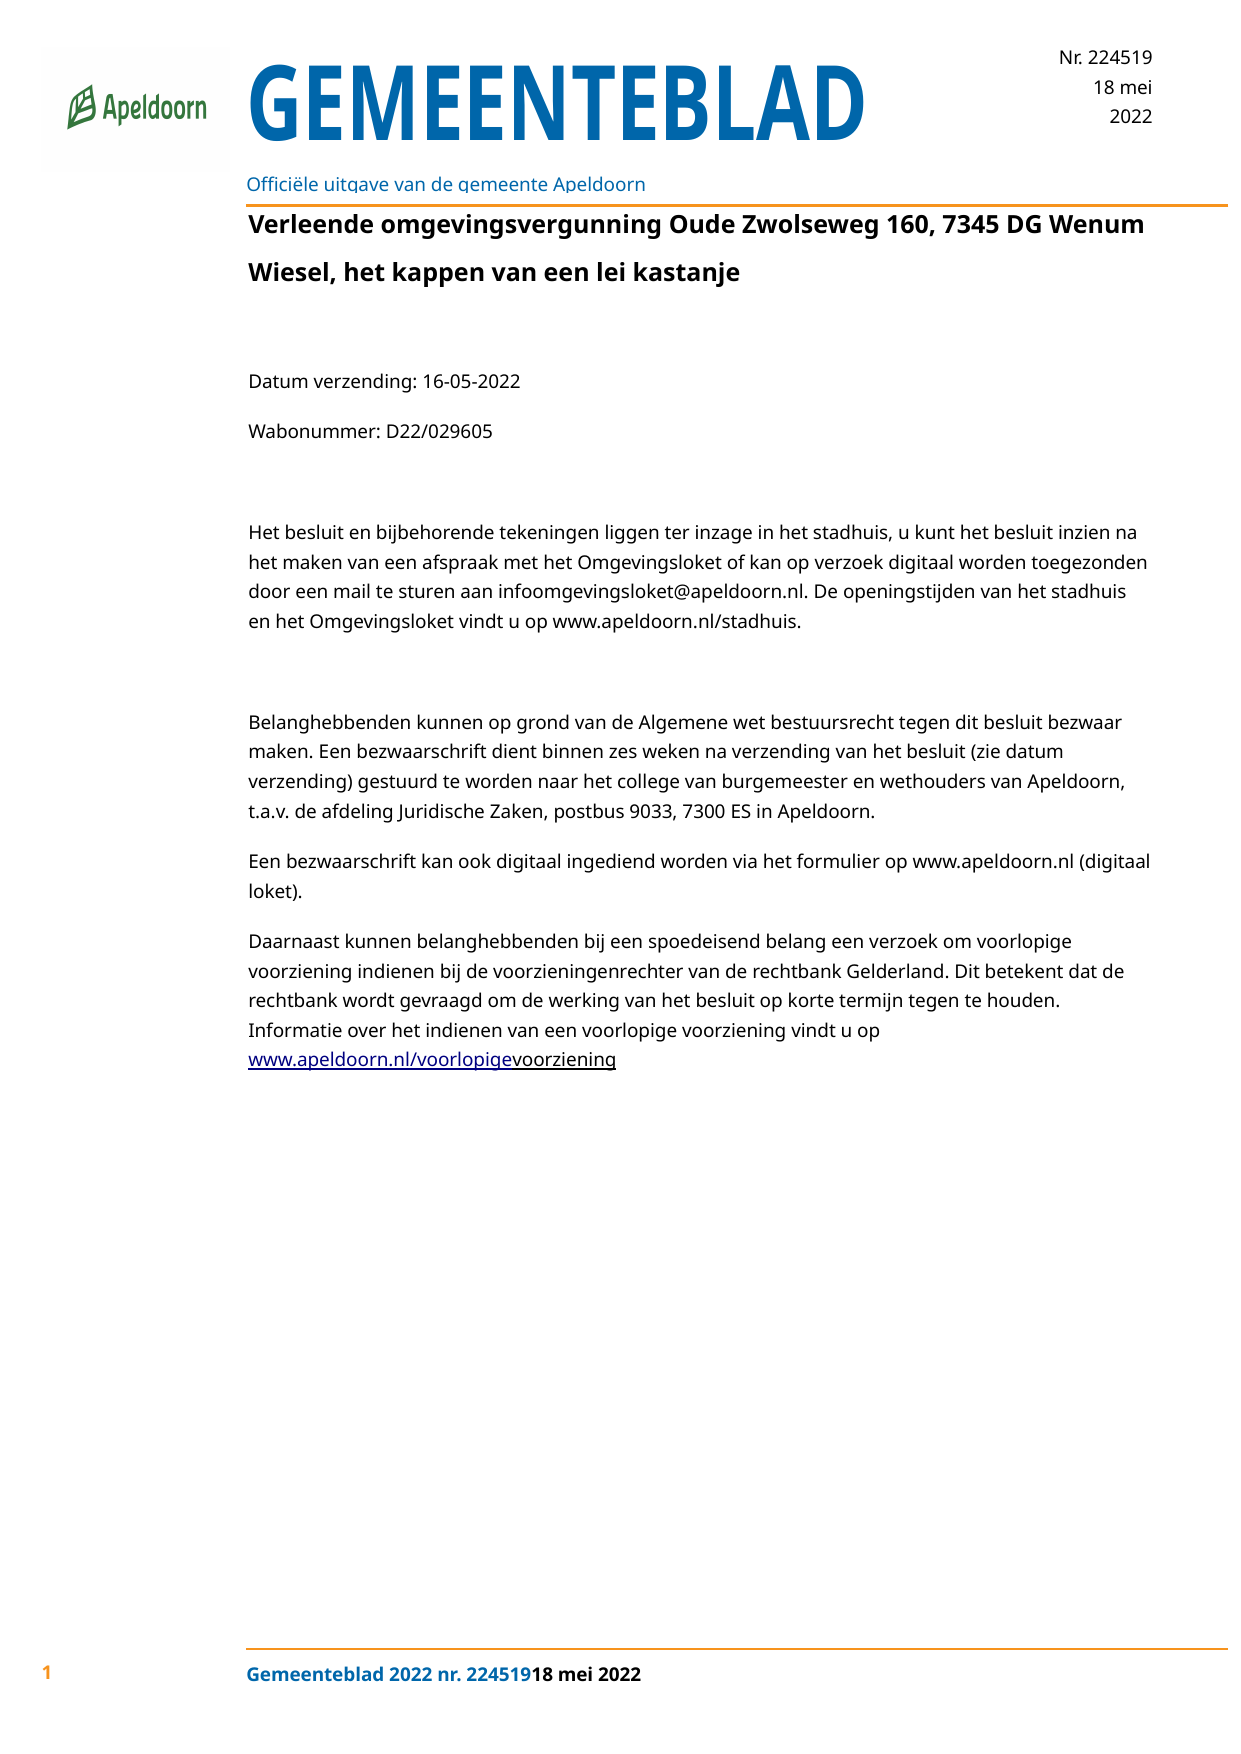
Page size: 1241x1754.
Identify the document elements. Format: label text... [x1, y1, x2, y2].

text Wabonummer: D22/029605 [248, 419, 1152, 444]
text Daarnaast kunnen belanghebbenden bij een spoedeisend belang een verzoek om voorlopige voorziening indienen bij de voorzieningenrechter van de rechtbank Gelderland. Dit betekent dat de rechtbank wordt gevraagd om de werking van het besluit op korte termijn tegen te houden. Informatie over het indienen van een voorlopige voorziening vindt u op www.apeldoorn.nl/voorlopigevoorziening [248, 928, 1152, 1072]
text Een bezwaarschrift kan ook digitaal ingediend worden via het formulier op www.apeldoorn.nl (digitaal loket). [248, 848, 1152, 904]
picture [41, 47, 231, 172]
text Het besluit en bijbehorende tekeningen liggen ter inzage in het stadhuis, u kunt het besluit inzien na het maken van een afspraak met het Omgevingsloket of kan op verzoek digitaal worden toegezonden door een mail te sturen aan infoomgevingsloket@apeldoorn.nl. De openingstijden van het stadhuis en het Omgevingsloket vindt u op www.apeldoorn.nl/stadhuis. [248, 519, 1152, 634]
text Datum verzending: 16-05-2022 [248, 368, 1152, 394]
text Belanghebbenden kunnen op grond van de Algemene wet bestuursrecht tegen dit besluit bezwaar maken. Een bezwaarschrift dient binnen zes weken na verzending van het besluit (zie datum verzending) gestuurd te worden naar het college van burgemeester en wethouders van Apeldoorn, t.a.v. de afdeling Juridische Zaken, postbus 9033, 7300 ES in Apeldoorn. [248, 709, 1152, 824]
text Verleende omgevingsvergunning Oude Zwolseweg 160, 7345 DG Wenum Wiesel, het kappen van een lei kastanje [248, 207, 1152, 288]
